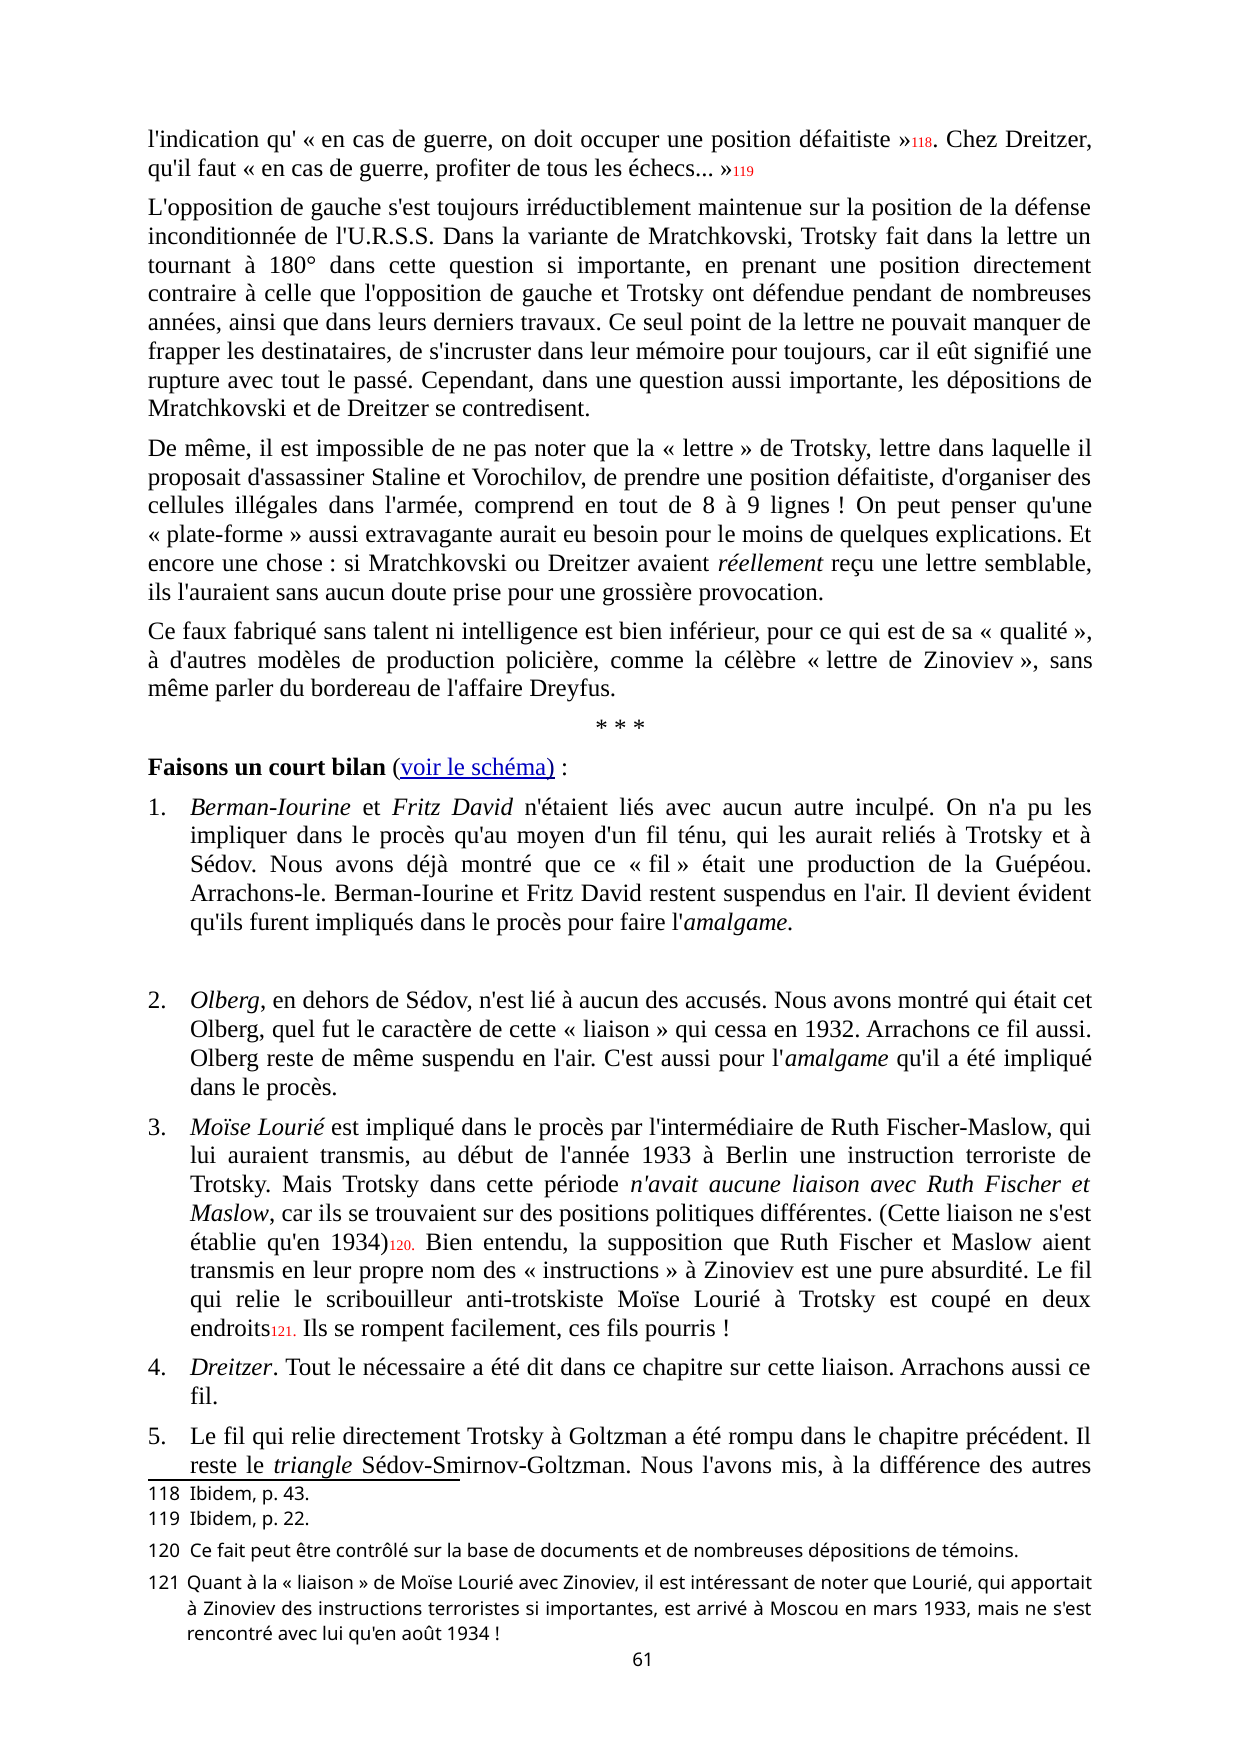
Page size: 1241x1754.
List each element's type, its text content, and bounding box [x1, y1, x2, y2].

text * * * [148, 713, 1092, 742]
text Ce faux fabriqué sans talent ni intelligence est bien inférieur, pour ce qui est de sa « qualité », à d'autres modèles de production policière, comme la célèbre « lettre de Zinoviev », sans même parler du bordereau de l'affaire Dreyfus. [148, 616, 1092, 702]
list Olberg, en dehors de Sédov, n'est lié à aucun des accusés. Nous avons montré qui était cet Olberg, quel fut le caractère de cette « liaison » qui cessa en 1932. Arrachons ce fil aussi. Olberg reste de même suspendu en l'air. C'est aussi pour l'amalgame qu'il a été impliqué dans le procès. [148, 986, 1092, 1101]
list Le fil qui relie directement Trotsky à Goltzman a été rompu dans le chapitre précédent. Il reste le triangle Sédov-Smirnov-Goltzman. Nous l'avons mis, à la différence des autres [148, 1421, 1092, 1478]
list Ce fait peut être contrôlé sur la base de documents et de nombreuses dépositions de témoins. [148, 1537, 1092, 1563]
list Dreitzer. Tout le nécessaire a été dit dans ce chapitre sur cette liaison. Arrachons aussi ce fil. [148, 1352, 1092, 1410]
list Moïse Lourié est impliqué dans le procès par l'intermédiaire de Ruth Fischer-Maslow, qui lui auraient transmis, au début de l'année 1933 à Berlin une instruction terroriste de Trotsky. Mais Trotsky dans cette période n'avait aucune liaison avec Ruth Fischer et Maslow, car ils se trouvaient sur des positions politiques différentes. (Cette liaison ne s'est établie qu'en 1934). Bien entendu, la supposition que Ruth Fischer et Maslow aient transmis en leur propre nom des « instructions » à Zinoviev est une pure absurdité. Le fil qui relie le scribouilleur anti-trotskiste Moïse Lourié à Trotsky est coupé en deux endroits. Ils se rompent facilement, ces fils pourris ! [148, 1112, 1092, 1342]
text l'indication qu' « en cas de guerre, on doit occuper une position défaitiste ». Chez Dreitzer, qu'il faut « en cas de guerre, profiter de tous les échecs... » [148, 124, 1092, 182]
list Quant à la « liaison » de Moïse Lourié avec Zinoviev, il est intéressant de noter que Lourié, qui apportait à Zinoviev des instructions terroristes si importantes, est arrivé à Moscou en mars 1933, mais ne s'est rencontré avec lui qu'en août 1934 ! [148, 1569, 1092, 1646]
list Berman-Iourine et Fritz David n'étaient liés avec aucun autre inculpé. On n'a pu les impliquer dans le procès qu'au moyen d'un fil ténu, qui les aurait reliés à Trotsky et à Sédov. Nous avons déjà montré que ce « fil » était une production de la Guépéou. Arrachons-le. Berman-Iourine et Fritz David restent suspendus en l'air. Il devient évident qu'ils furent impliqués dans le procès pour faire l'amalgame. [148, 792, 1092, 935]
text L'opposition de gauche s'est toujours irréductiblement maintenue sur la position de la défense inconditionnée de l'U.R.S.S. Dans la variante de Mratchkovski, Trotsky fait dans la lettre un tournant à 180° dans cette question si importante, en prenant une position directement contraire à celle que l'opposition de gauche et Trotsky ont défendue pendant de nombreuses années, ainsi que dans leurs derniers travaux. Ce seul point de la lettre ne pouvait manquer de frapper les destinataires, de s'incruster dans leur mémoire pour toujours, car il eût signifié une rupture avec tout le passé. Cependant, dans une question aussi importante, les dépositions de Mratchkovski et de Dreitzer se contredisent. [148, 192, 1092, 422]
text Ibidem, p. 22. [148, 1506, 1092, 1531]
text De même, il est impossible de ne pas noter que la « lettre » de Trotsky, lettre dans laquelle il proposait d'assassiner Staline et Vorochilov, de prendre une position défaitiste, d'organiser des cellules illégales dans l'armée, comprend en tout de 8 à 9 lignes ! On peut penser qu'une « plate-forme » aussi extravagante aurait eu besoin pour le moins de quelques explications. Et encore une chose : si Mratchkovski ou Dreitzer avaient réellement reçu une lettre semblable, ils l'auraient sans aucun doute prise pour une grossière provocation. [148, 433, 1092, 605]
text Faisons un court bilan (voir le schéma) : [148, 752, 1092, 781]
text Ibidem, p. 43. [148, 1480, 1092, 1506]
